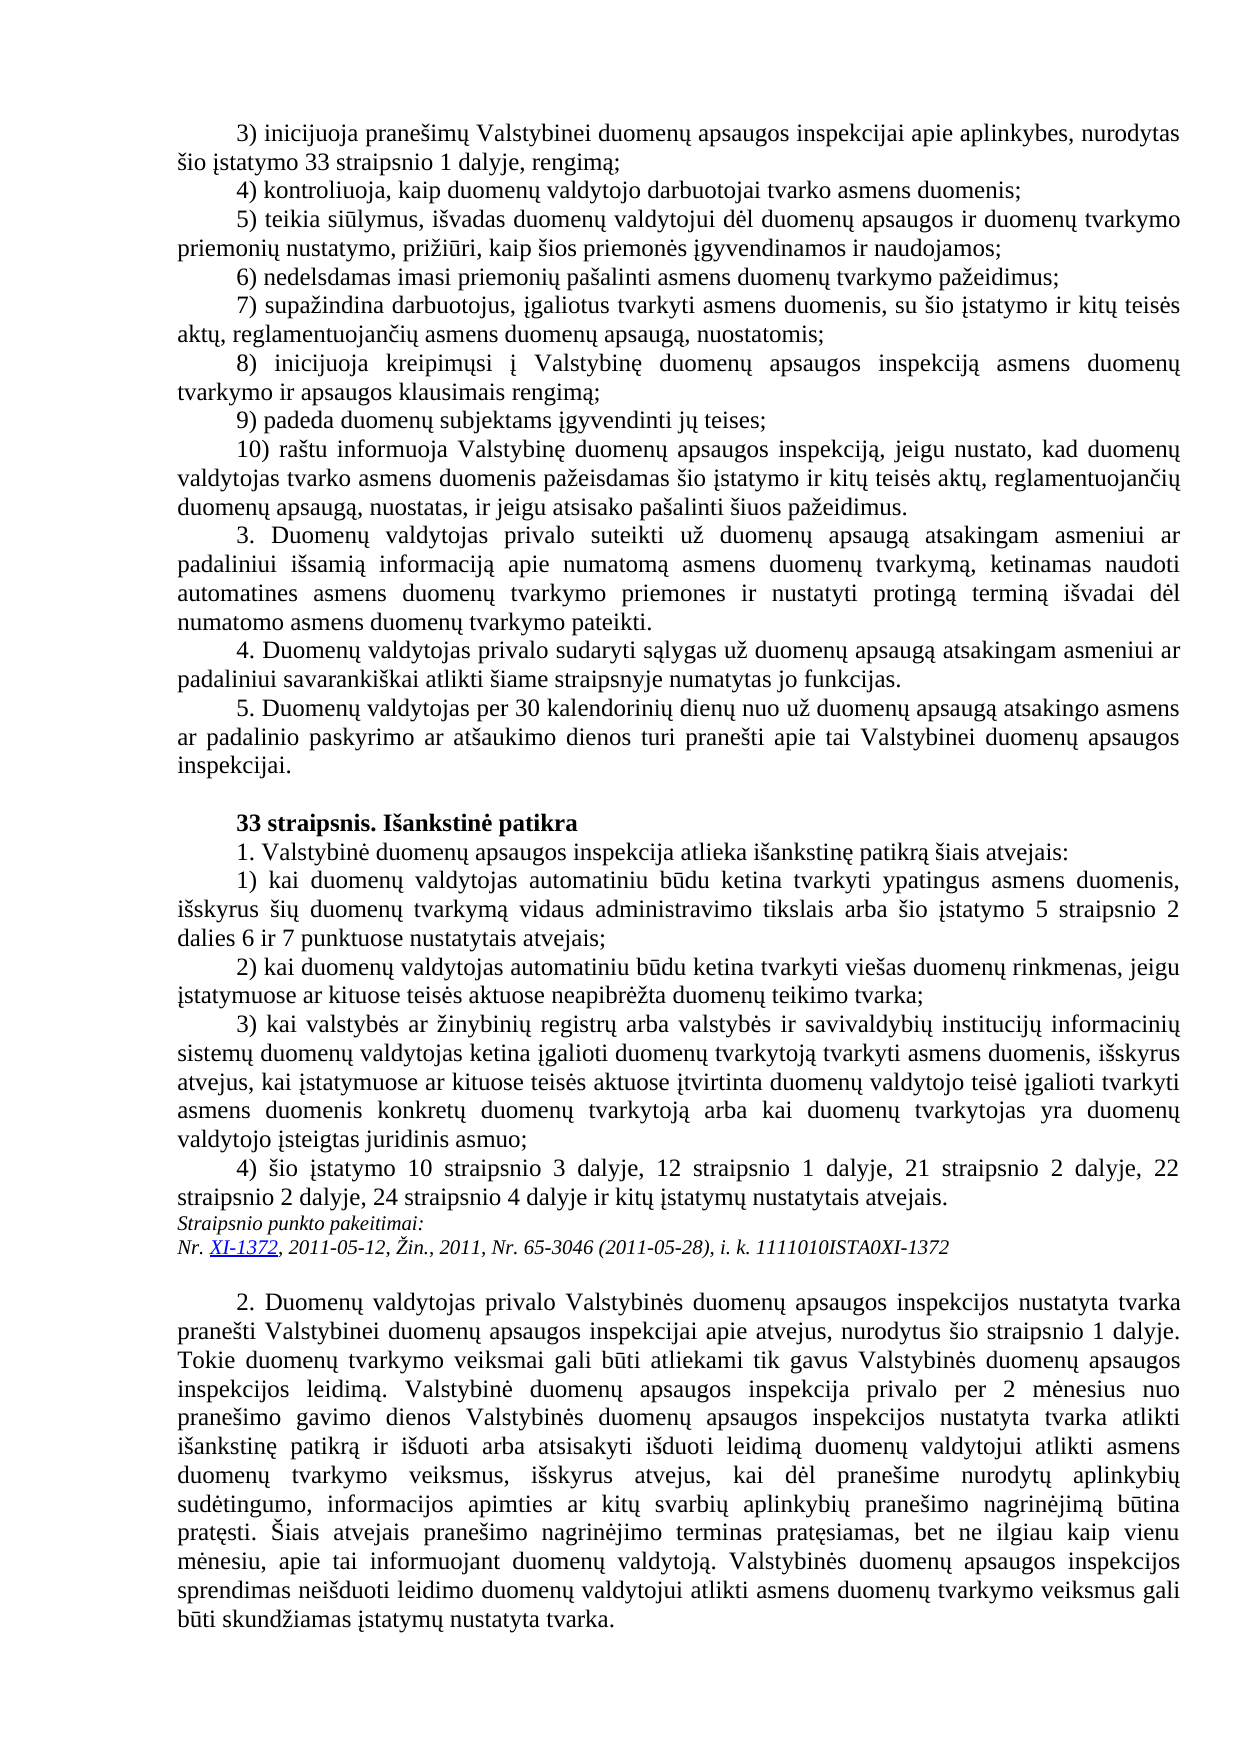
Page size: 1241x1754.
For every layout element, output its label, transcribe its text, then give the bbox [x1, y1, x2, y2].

text 7) supažindina darbuotojus, įgaliotus tvarkyti asmens duomenis, su šio įstatymo ir kitų teisės aktų, reglamentuojančių asmens duomenų apsaugą, nuostatomis; [177, 291, 1181, 348]
text 5. Duomenų valdytojas per 30 kalendorinių dienų nuo už duomenų apsaugą atsakingo asmens ar padalinio paskyrimo ar atšaukimo dienos turi pranešti apie tai Valstybinei duomenų apsaugos inspekcijai. [177, 693, 1181, 779]
text 4) kontroliuoja, kaip duomenų valdytojo darbuotojai tvarko asmens duomenis; [177, 176, 1181, 204]
text 1) kai duomenų valdytojas automatiniu būdu ketina tvarkyti ypatingus asmens duomenis, išskyrus šių duomenų tvarkymą vidaus administravimo tikslais arba šio įstatymo 5 straipsnio 2 dalies 6 ir 7 punktuose nustatytais atvejais; [177, 866, 1181, 952]
text 1. Valstybinė duomenų apsaugos inspekcija atlieka išankstinę patikrą šiais atvejais: [177, 837, 1181, 866]
text Nr. XI-1372, 2011-05-12, Žin., 2011, Nr. 65-3046 (2011-05-28), i. k. 1111010ISTA0XI-1372 [177, 1234, 1181, 1259]
text 2) kai duomenų valdytojas automatiniu būdu ketina tvarkyti viešas duomenų rinkmenas, jeigu įstatymuose ar kituose teisės aktuose neapibrėžta duomenų teikimo tvarka; [177, 952, 1181, 1009]
text 6) nedelsdamas imasi priemonių pašalinti asmens duomenų tvarkymo pažeidimus; [177, 262, 1181, 291]
text 3) inicijuoja pranešimų Valstybinei duomenų apsaugos inspekcijai apie aplinkybes, nurodytas šio įstatymo 33 straipsnio 1 dalyje, rengimą; [177, 118, 1181, 176]
text 3. Duomenų valdytojas privalo suteikti už duomenų apsaugą atsakingam asmeniui ar padaliniui išsamią informaciją apie numatomą asmens duomenų tvarkymą, ketinamas naudoti automatines asmens duomenų tvarkymo priemones ir nustatyti protingą terminą išvadai dėl numatomo asmens duomenų tvarkymo pateikti. [177, 521, 1181, 636]
text 5) teikia siūlymus, išvadas duomenų valdytojui dėl duomenų apsaugos ir duomenų tvarkymo priemonių nustatymo, prižiūri, kaip šios priemonės įgyvendinamos ir naudojamos; [177, 204, 1181, 262]
text 4) šio įstatymo 10 straipsnio 3 dalyje, 12 straipsnio 1 dalyje, 21 straipsnio 2 dalyje, 22 straipsnio 2 dalyje, 24 straipsnio 4 dalyje ir kitų įstatymų nustatytais atvejais. [177, 1153, 1181, 1211]
text 2. Duomenų valdytojas privalo Valstybinės duomenų apsaugos inspekcijos nustatyta tvarka pranešti Valstybinei duomenų apsaugos inspekcijai apie atvejus, nurodytus šio straipsnio 1 dalyje. Tokie duomenų tvarkymo veiksmai gali būti atliekami tik gavus Valstybinės duomenų apsaugos inspekcijos leidimą. Valstybinė duomenų apsaugos inspekcija privalo per 2 mėnesius nuo pranešimo gavimo dienos Valstybinės duomenų apsaugos inspekcijos nustatyta tvarka atlikti išankstinę patikrą ir išduoti arba atsisakyti išduoti leidimą duomenų valdytojui atlikti asmens duomenų tvarkymo veiksmus, išskyrus atvejus, kai dėl pranešime nurodytų aplinkybių sudėtingumo, informacijos apimties ar kitų svarbių aplinkybių pranešimo nagrinėjimą būtina pratęsti. Šiais atvejais pranešimo nagrinėjimo terminas pratęsiamas, bet ne ilgiau kaip vienu mėnesiu, apie tai informuojant duomenų valdytoją. Valstybinės duomenų apsaugos inspekcijos sprendimas neišduoti leidimo duomenų valdytojui atlikti asmens duomenų tvarkymo veiksmus gali būti skundžiamas įstatymų nustatyta tvarka. [177, 1287, 1181, 1632]
text Straipsnio punkto pakeitimai: [177, 1211, 1181, 1234]
text 9) padeda duomenų subjektams įgyvendinti jų teises; [177, 406, 1181, 434]
text 3) kai valstybės ar žinybinių registrų arba valstybės ir savivaldybių institucijų informacinių sistemų duomenų valdytojas ketina įgalioti duomenų tvarkytoją tvarkyti asmens duomenis, išskyrus atvejus, kai įstatymuose ar kituose teisės aktuose įtvirtinta duomenų valdytojo teisė įgalioti tvarkyti asmens duomenis konkretų duomenų tvarkytoją arba kai duomenų tvarkytojas yra duomenų valdytojo įsteigtas juridinis asmuo; [177, 1009, 1181, 1153]
text 33 straipsnis. Išankstinė patikra [177, 808, 1181, 837]
text 4. Duomenų valdytojas privalo sudaryti sąlygas už duomenų apsaugą atsakingam asmeniui ar padaliniui savarankiškai atlikti šiame straipsnyje numatytas jo funkcijas. [177, 636, 1181, 693]
text 8) inicijuoja kreipimųsi į Valstybinę duomenų apsaugos inspekciją asmens duomenų tvarkymo ir apsaugos klausimais rengimą; [177, 348, 1181, 406]
text 10) raštu informuoja Valstybinę duomenų apsaugos inspekciją, jeigu nustato, kad duomenų valdytojas tvarko asmens duomenis pažeisdamas šio įstatymo ir kitų teisės aktų, reglamentuojančių duomenų apsaugą, nuostatas, ir jeigu atsisako pašalinti šiuos pažeidimus. [177, 434, 1181, 521]
